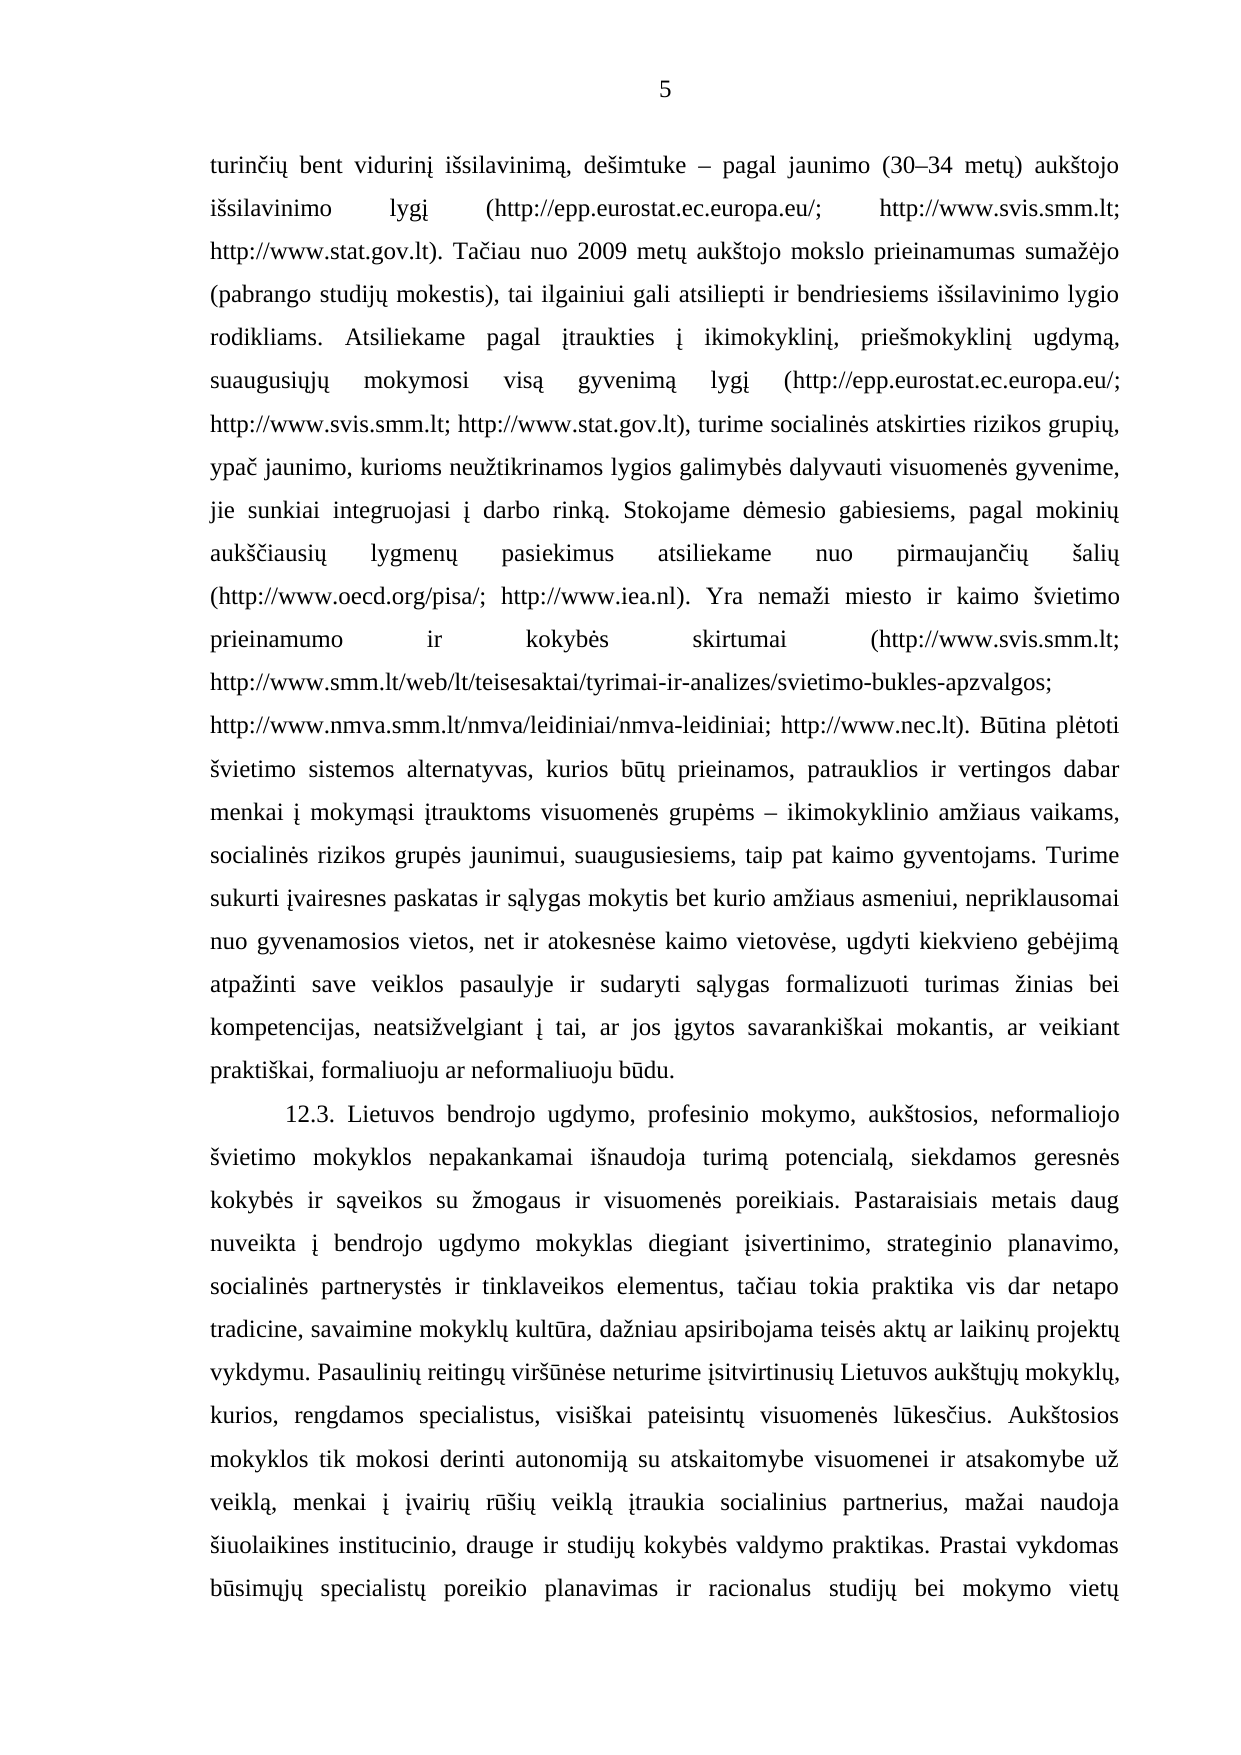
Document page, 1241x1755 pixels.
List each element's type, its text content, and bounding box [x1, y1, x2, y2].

text 12.3. Lietuvos bendrojo ugdymo, profesinio mokymo, aukštosios, neformaliojo švietimo mokyklos nepakankamai išnaudoja turimą potencialą, siekdamos geresnės kokybės ir sąveikos su žmogaus ir visuomenės poreikiais. Pastaraisiais metais daug nuveikta į bendrojo ugdymo mokyklas diegiant įsivertinimo, strateginio planavimo, socialinės partnerystės ir tinklaveikos elementus, tačiau tokia praktika vis dar netapo tradicine, savaimine mokyklų kultūra, dažniau apsiribojama teisės aktų ar laikinų projektų vykdymu. Pasaulinių reitingų viršūnėse neturime įsitvirtinusių Lietuvos aukštųjų mokyklų, kurios, rengdamos specialistus, visiškai pateisintų visuomenės lūkesčius. Aukštosios mokyklos tik mokosi derinti autonomiją su atskaitomybe visuomenei ir atsakomybe už veiklą, menkai į įvairių rūšių veiklą įtraukia socialinius partnerius, mažai naudoja šiuolaikines institucinio, drauge ir studijų kokybės valdymo praktikas. Prastai vykdomas būsimųjų specialistų poreikio planavimas ir racionalus studijų bei mokymo vietų [210, 1099, 1120, 1602]
text turinčių bent vidurinį išsilavinimą, dešimtuke – pagal jaunimo (30–34 metų) aukštojo išsilavinimo lygį (http://epp.eurostat.ec.europa.eu/; http://www.svis.smm.lt; http://www.stat.gov.lt). Tačiau nuo 2009 metų aukštojo mokslo prieinamumas sumažėjo (pabrango studijų mokestis), tai ilgainiui gali atsiliepti ir bendriesiems išsilavinimo lygio rodikliams. Atsiliekame pagal įtraukties į ikimokyklinį, priešmokyklinį ugdymą, suaugusiųjų mokymosi visą gyvenimą lygį (http://epp.eurostat.ec.europa.eu/; http://www.svis.smm.lt; http://www.stat.gov.lt), turime socialinės atskirties rizikos grupių, ypač jaunimo, kurioms neužtikrinamos lygios galimybės dalyvauti visuomenės gyvenime, jie sunkiai integruojasi į darbo rinką. Stokojame dėmesio gabiesiems, pagal mokinių aukščiausių lygmenų pasiekimus atsiliekame nuo pirmaujančių šalių (http://www.oecd.org/pisa/; http://www.iea.nl). Yra nemaži miesto ir kaimo švietimo prieinamumo ir kokybės skirtumai (http://www.svis.smm.lt; http://www.smm.lt/web/lt/teisesaktai/tyrimai-ir-analizes/svietimo-bukles-apzvalgos; http://www.nmva.smm.lt/nmva/leidiniai/nmva-leidiniai; http://www.nec.lt). Būtina plėtoti švietimo sistemos alternatyvas, kurios būtų prieinamos, patrauklios ir vertingos dabar menkai į mokymąsi įtrauktoms visuomenės grupėms – ikimokyklinio amžiaus vaikams, socialinės rizikos grupės jaunimui, suaugusiesiems, taip pat kaimo gyventojams. Turime sukurti įvairesnes paskatas ir sąlygas mokytis bet kurio amžiaus asmeniui, nepriklausomai nuo gyvenamosios vietos, net ir atokesnėse kaimo vietovėse, ugdyti kiekvieno gebėjimą atpažinti save veiklos pasaulyje ir sudaryti sąlygas formalizuoti turimas žinias bei kompetencijas, neatsižvelgiant į tai, ar jos įgytos savarankiškai mokantis, ar veikiant praktiškai, formaliuoju ar neformaliuoju būdu. [210, 150, 1120, 1084]
